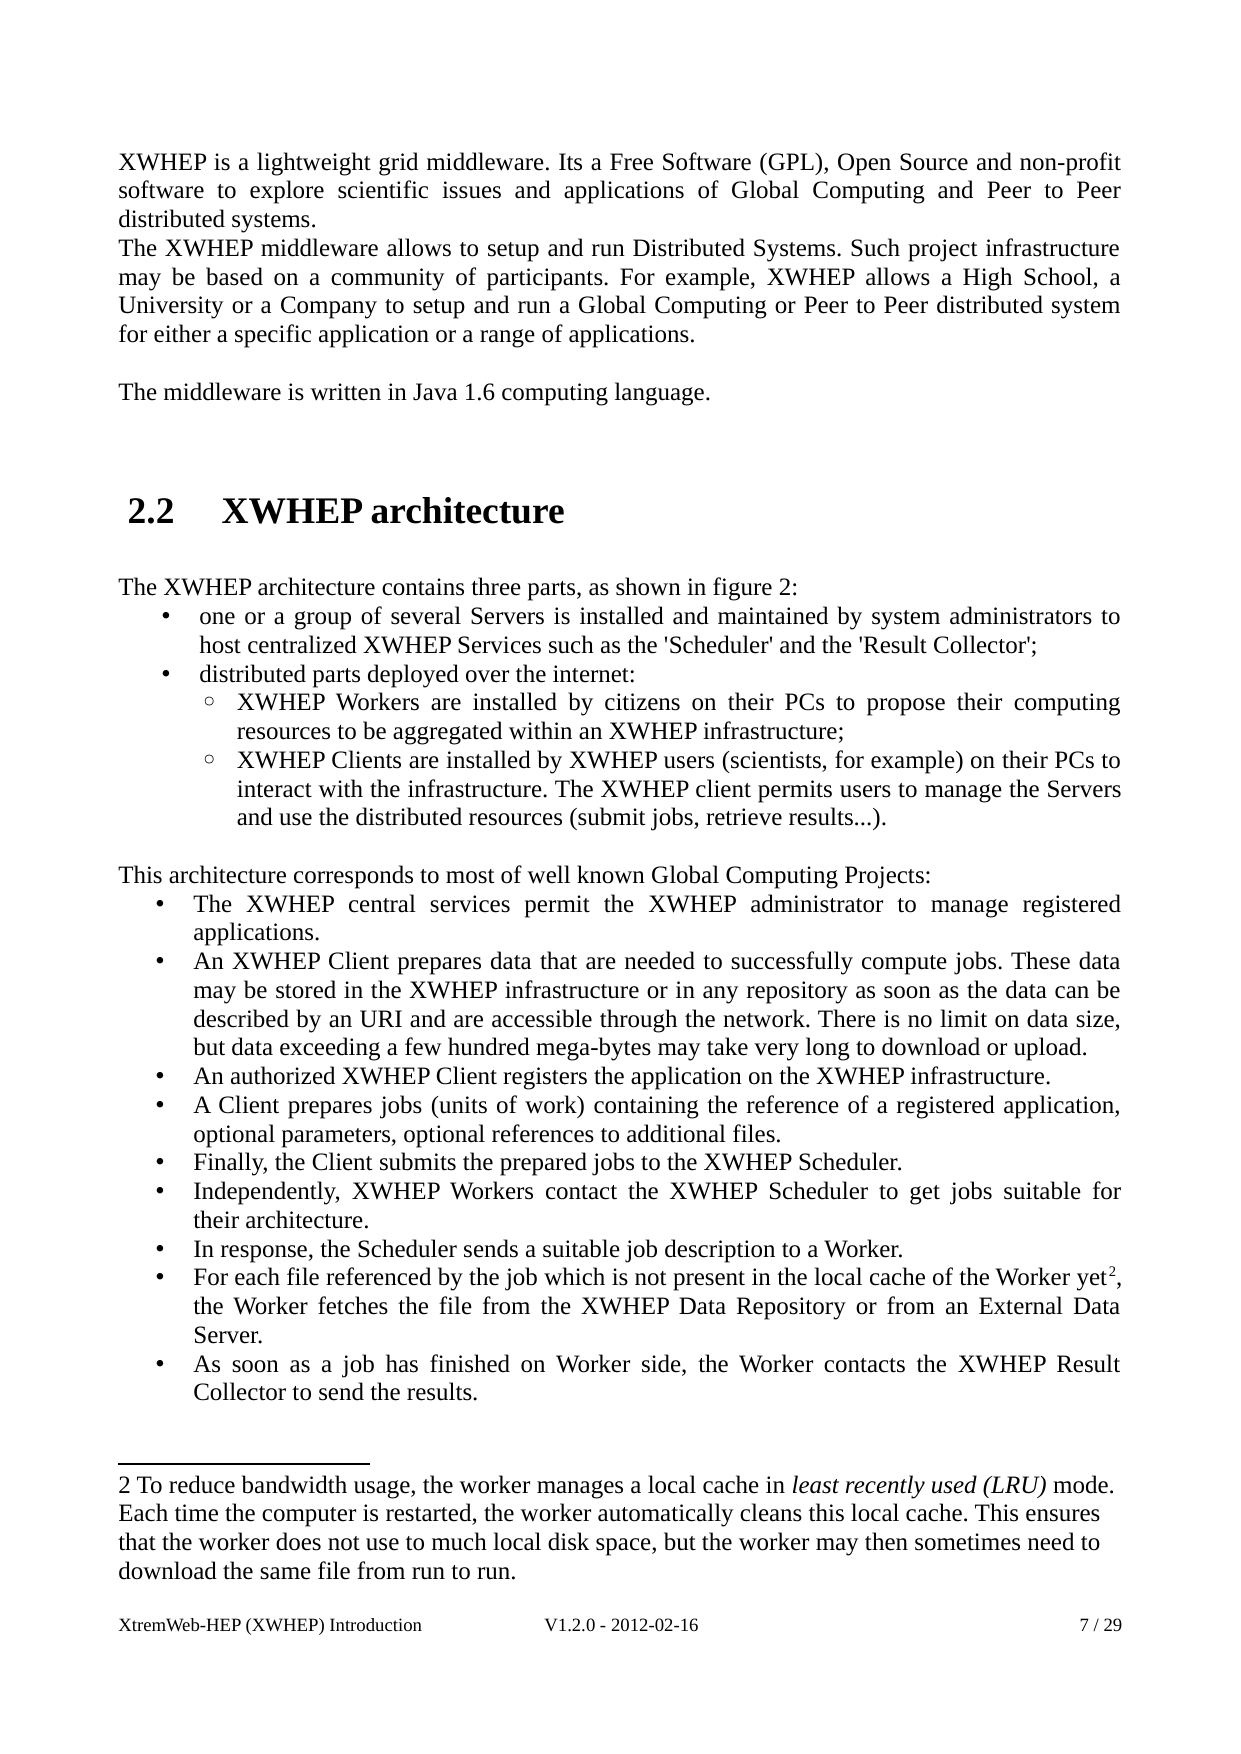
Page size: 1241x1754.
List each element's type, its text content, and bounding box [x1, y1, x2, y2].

list one or a group of several Servers is installed and maintained by system administrators to host centralized XWHEP Services such as the 'Scheduler' and the 'Result Collector'; [162, 601, 1122, 659]
list Finally, the Client submits the prepared jobs to the XWHEP Scheduler. [156, 1147, 1122, 1176]
text XWHEP is a lightweight grid middleware. Its a Free Software (GPL), Open Source and non-profit software to explore scientific issues and applications of Global Computing and Peer to Peer distributed systems. [118, 147, 1122, 233]
list An authorized XWHEP Client registers the application on the XWHEP infrastructure. [156, 1061, 1122, 1090]
list distributed parts deployed over the internet: [162, 659, 1122, 687]
list For each file referenced by the job which is not present in the local cache of the Worker yet, the Worker fetches the file from the XWHEP Data Repository or from an External Data Server. [156, 1262, 1122, 1349]
list The XWHEP central services permit the XWHEP administrator to manage registered applications. [156, 889, 1122, 946]
text The XWHEP architecture contains three parts, as shown in figure 2: [118, 572, 1122, 601]
text This architecture corresponds to most of well known Global Computing Projects: [118, 860, 1122, 889]
text The XWHEP middleware allows to setup and run Distributed Systems. Such project infrastructure may be based on a community of participants. For example, XWHEP allows a High School, a University or a Company to setup and run a Global Computing or Peer to Peer distributed system for either a specific application or a range of applications. [118, 233, 1122, 348]
list An XWHEP Client prepares data that are needed to successfully compute jobs. These data may be stored in the XWHEP infrastructure or in any repository as soon as the data can be described by an URI and are accessible through the network. There is no limit on data size, but data exceeding a few hundred mega-bytes may take very long to download or upload. [156, 946, 1122, 1061]
list XWHEP Clients are installed by XWHEP users (scientists, for example) on their PCs to interact with the infrastructure. The XWHEP client permits users to manage the Servers and use the distributed resources (submit jobs, retrieve results...). [199, 745, 1122, 831]
list A Client prepares jobs (units of work) containing the reference of a registered application, optional parameters, optional references to additional files. [156, 1090, 1122, 1147]
list To reduce bandwidth usage, the worker manages a local cache in least recently used (LRU) mode. Each time the computer is restarted, the worker automatically cleans this local cache. This ensures that the worker does not use to much local disk space, but the worker may then sometimes need to download the same file from run to run. [118, 1470, 1122, 1585]
list XWHEP Workers are installed by citizens on their PCs to propose their computing resources to be aggregated within an XWHEP infrastructure; [199, 687, 1122, 745]
list In response, the Scheduler sends a suitable job description to a Worker. [156, 1234, 1122, 1262]
list Independently, XWHEP Workers contact the XWHEP Scheduler to get jobs suitable for their architecture. [156, 1176, 1122, 1234]
subtitle XWHEP architecture [118, 488, 1122, 531]
list As soon as a job has finished on Worker side, the Worker contacts the XWHEP Result Collector to send the results. [156, 1349, 1122, 1406]
text The middleware is written in Java 1.6 computing language. [118, 377, 1122, 406]
